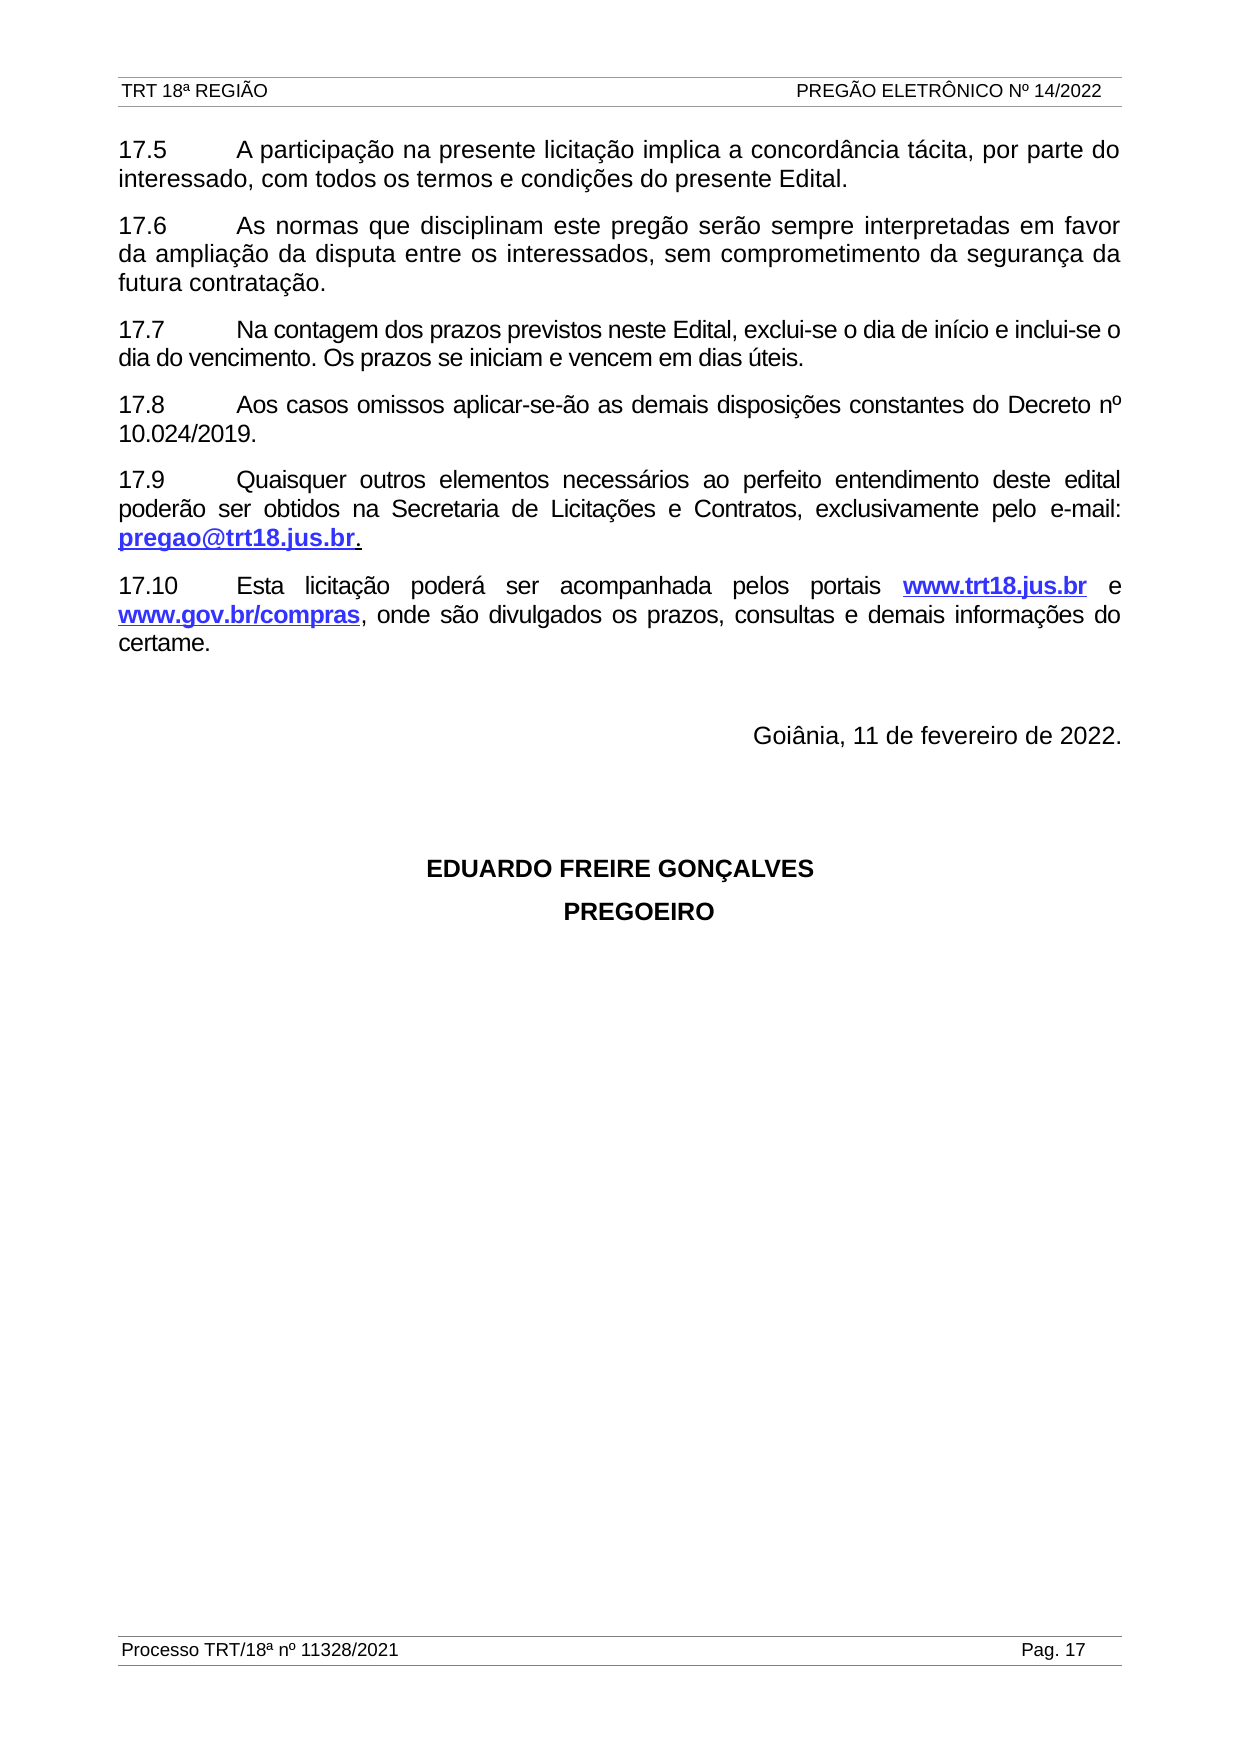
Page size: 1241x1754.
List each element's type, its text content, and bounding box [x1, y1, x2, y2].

text PREGOEIRO [156, 897, 1122, 926]
list 17.9 Quaisquer outros elementos necessários ao perfeito entendimento deste edital poderão ser obtidos na Secretaria de Licitações e Contratos, exclusivamente pelo e-mail: pregao@trt18.jus.br. [118, 465, 1122, 553]
text 17.7 Na contagem dos prazos previstos neste Edital, exclui-se o dia de início e inclui-se o dia do vencimento. Os prazos se iniciam e vencem em dias úteis. [118, 315, 1122, 372]
text 17.8 Aos casos omissos aplicar-se-ão as demais disposições constantes do Decreto nº 10.024/2019. [118, 390, 1122, 447]
text Goiânia, 11 de fevereiro de 2022. [118, 721, 1122, 750]
text 17.6 As normas que disciplinam este pregão serão sempre interpretadas em favor da ampliação da disputa entre os interessados, sem comprometimento da segurança da futura contratação. [118, 211, 1122, 297]
text EDUARDO FREIRE GONÇALVES [118, 854, 1122, 883]
list 17.10 Esta licitação poderá ser acompanhada pelos portais www.trt18.jus.br e www.gov.br/compras, onde são divulgados os prazos, consultas e demais informações do certame. [118, 571, 1122, 657]
text 17.5 A participação na presente licitação implica a concordância tácita, por parte do interessado, com todos os termos e condições do presente Edital. [118, 136, 1122, 193]
